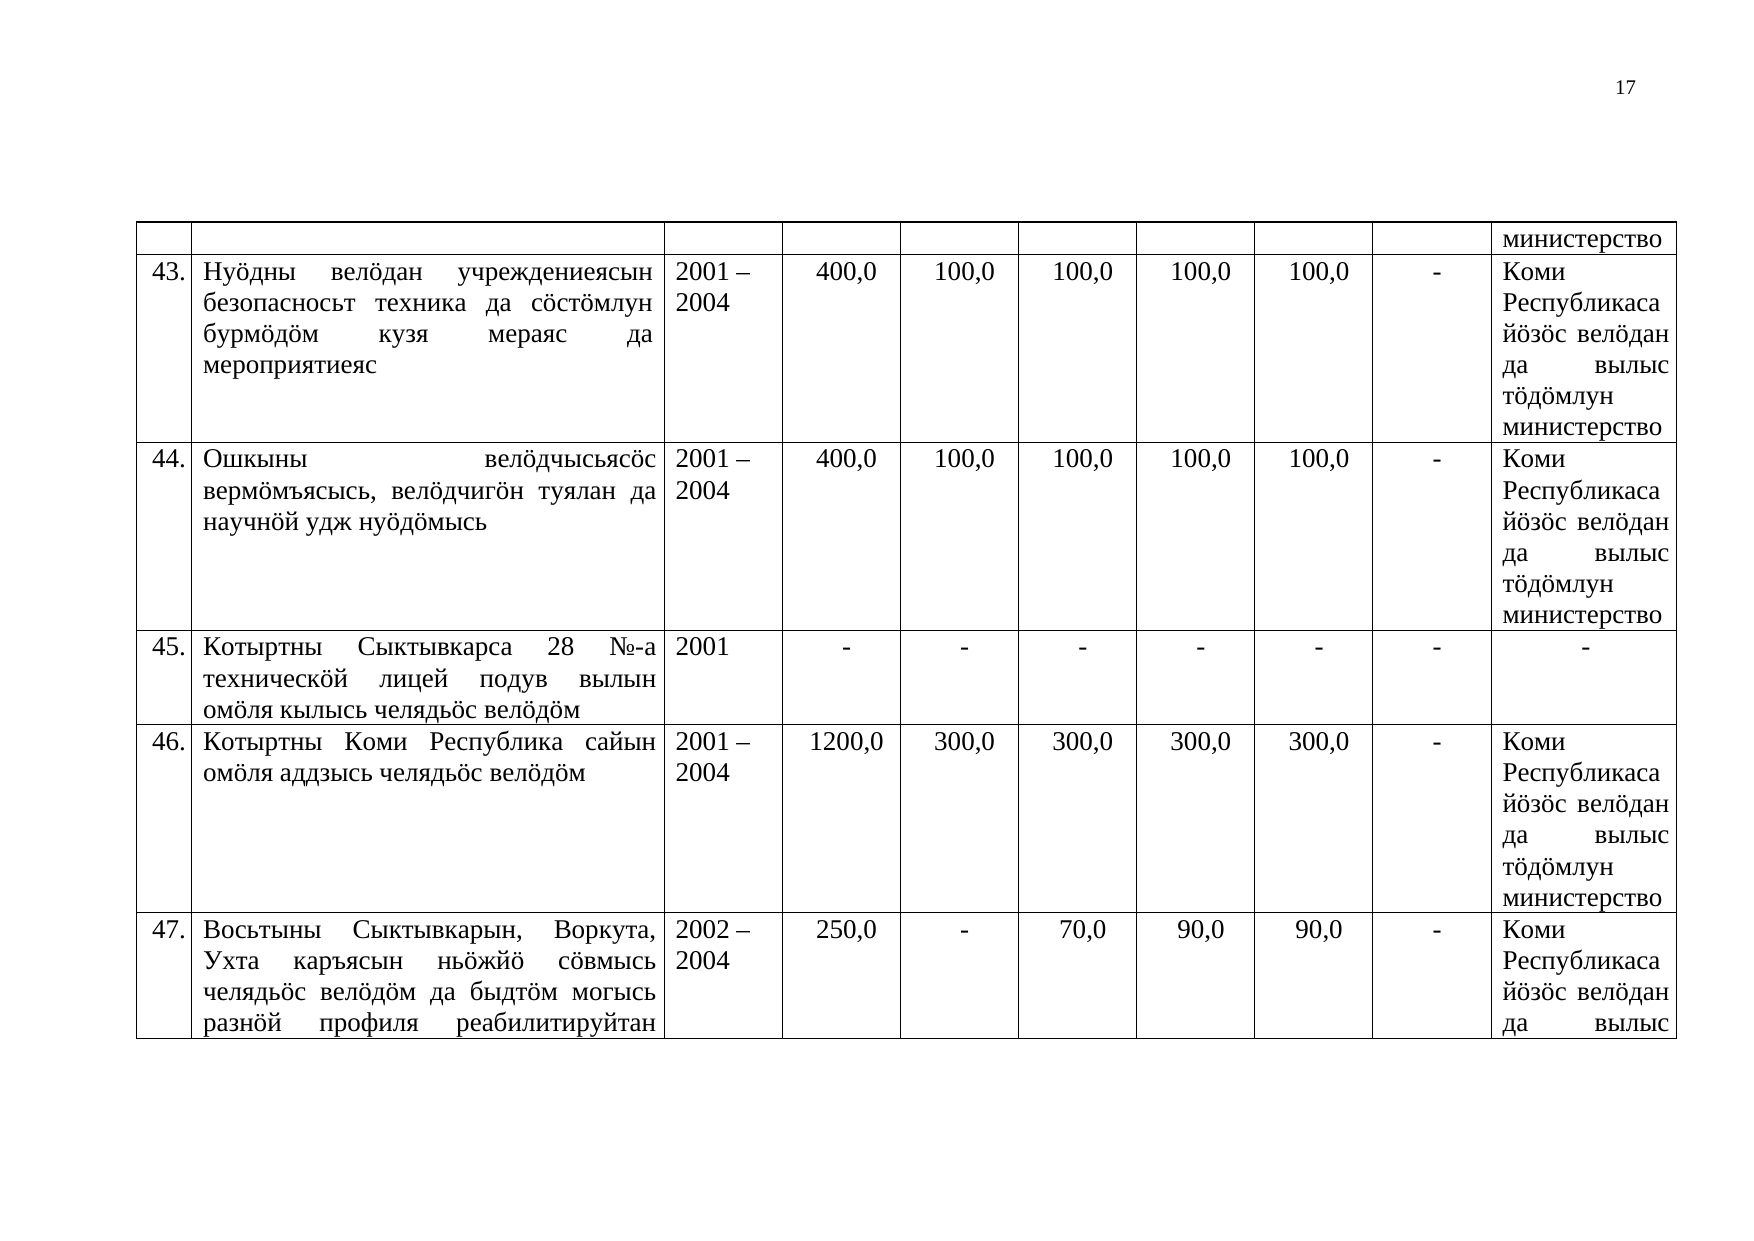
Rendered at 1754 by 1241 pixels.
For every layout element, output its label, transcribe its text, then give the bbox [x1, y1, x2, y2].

table_cell - [901, 631, 1018, 724]
table_cell 2001 – 2004 [665, 725, 782, 912]
table_cell Котыртны Сыктывкарса 28 №-а техническöй лицей подув вылын омöля кылысь челядьöс велöдöм [192, 631, 664, 724]
table_cell Коми Республикаса йöзöс велöдан да вылыс тöдöмлун министерство [1492, 255, 1676, 442]
table_cell Восьтыны Сыктывкарын, Воркута, Ухта каръясын ньöжйö сöвмысь челядьöс велöдöм да быдтöм могысь разнöй профиля реабилитируйтан [192, 913, 664, 1037]
table_cell - [1019, 631, 1136, 724]
table_cell 43. [137, 255, 191, 442]
table_cell 300,0 [901, 725, 1018, 912]
table_cell 300,0 [1255, 725, 1372, 912]
table_cell 100,0 [1137, 443, 1254, 629]
table_cell - [1373, 725, 1491, 912]
table_cell - [1373, 255, 1491, 442]
table_cell 47. [137, 913, 191, 1037]
table_cell 400,0 [783, 443, 900, 629]
table_cell 2001 – 2004 [665, 443, 782, 629]
table_cell 1200,0 [783, 725, 900, 912]
table_cell 100,0 [1255, 255, 1372, 442]
table_cell [1137, 223, 1254, 254]
table_cell Коми Республикаса йöзöс велöдан да вылыс тöдöмлун министерство [1492, 725, 1676, 912]
table_cell - [1373, 913, 1491, 1037]
table_cell Ошкыны велöдчысьясöс вермöмъясысь, велöдчигöн туялан да научнöй удж нуöдöмысь [192, 443, 664, 629]
table_cell - [1137, 631, 1254, 724]
table_cell [1019, 223, 1136, 254]
table_cell - [1373, 223, 1491, 254]
table_cell [192, 223, 664, 254]
table_cell министерство [1492, 223, 1676, 254]
table_cell 400,0 [783, 255, 900, 442]
table_cell Коми Республикаса йöзöс велöдан да вылыс тöдöмлун министерство [1492, 443, 1676, 629]
table_cell 300,0 [1137, 725, 1254, 912]
table_cell - [783, 631, 900, 724]
table_cell Нуöдны велöдан учреждениеясын безопасносьт техника да сöстöмлун бурмöдöм кузя мераяс да мероприятиеяс [192, 255, 664, 442]
table_cell - [1373, 631, 1491, 724]
table_cell 100,0 [901, 443, 1018, 629]
table_cell [665, 223, 782, 254]
table_cell - [1373, 443, 1491, 629]
table_cell 250,0 [783, 913, 900, 1037]
table_cell 100,0 [1019, 443, 1136, 629]
table_cell 100,0 [1255, 443, 1372, 629]
table_cell [137, 223, 191, 254]
table_cell 100,0 [901, 255, 1018, 442]
table_cell 300,0 [1019, 725, 1136, 912]
table_cell - [1492, 631, 1676, 724]
table_cell 46. [137, 725, 191, 912]
table_cell [901, 223, 1018, 254]
table_cell 2002 – 2004 [665, 913, 782, 1037]
table_cell [1255, 223, 1372, 254]
table_cell 90,0 [1137, 913, 1254, 1037]
table_cell Коми Республикаса йöзöс велöдан да вылыс [1492, 913, 1676, 1037]
table_cell 2001 [665, 631, 782, 724]
table_cell 45. [137, 631, 191, 724]
table_cell - [1255, 631, 1372, 724]
table_cell 44. [137, 443, 191, 629]
table_cell 100,0 [1019, 255, 1136, 442]
table_cell [783, 223, 900, 254]
table_cell Котыртны Коми Республика сайын омöля аддзысь челядьöс велöдöм [192, 725, 664, 912]
table_cell 2001 – 2004 [665, 255, 782, 442]
table_cell 90,0 [1255, 913, 1372, 1037]
table_cell - [901, 913, 1018, 1037]
table_cell 100,0 [1137, 255, 1254, 442]
table_cell 70,0 [1019, 913, 1136, 1037]
